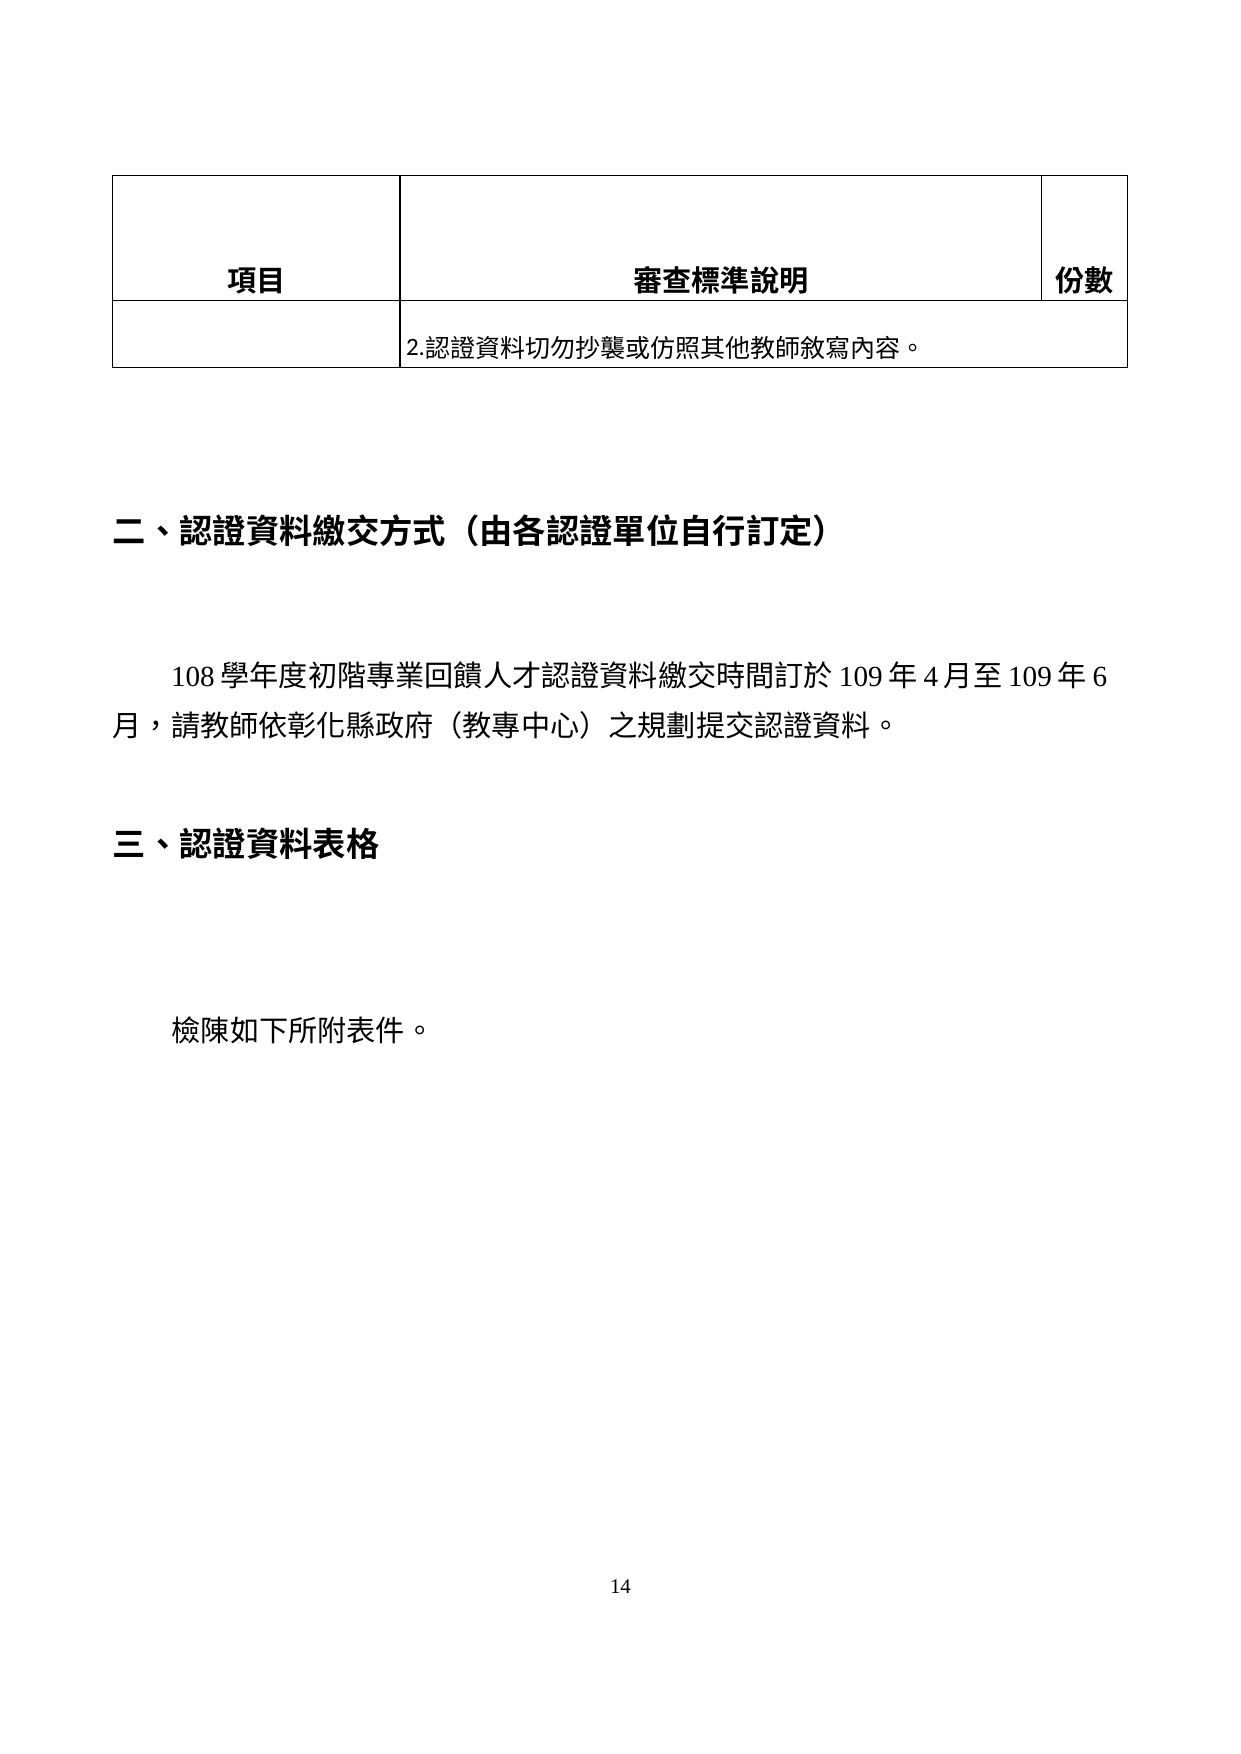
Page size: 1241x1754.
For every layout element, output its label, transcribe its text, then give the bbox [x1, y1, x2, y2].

table_header 審查標準說明 [401, 176, 1041, 300]
table_cell 2.認證資料切勿抄襲或仿照其他教師敘寫內容。 [401, 301, 1127, 367]
table_cell [113, 301, 399, 367]
subtitle 二、認證資料繳交方式（由各認證單位自行訂定） [112, 487, 1128, 550]
text 檢陳如下所附表件。 [112, 987, 1128, 1050]
subtitle 三、認證資料表格 [112, 800, 1128, 862]
text 108學年度初階專業回饋人才認證資料繳交時間訂於109年4月至109年6月，請教師依彰化縣政府（教專中心）之規劃提交認證資料。 [112, 646, 1128, 746]
table_header 份數 [1042, 176, 1127, 300]
table_header 項目 [113, 176, 399, 300]
